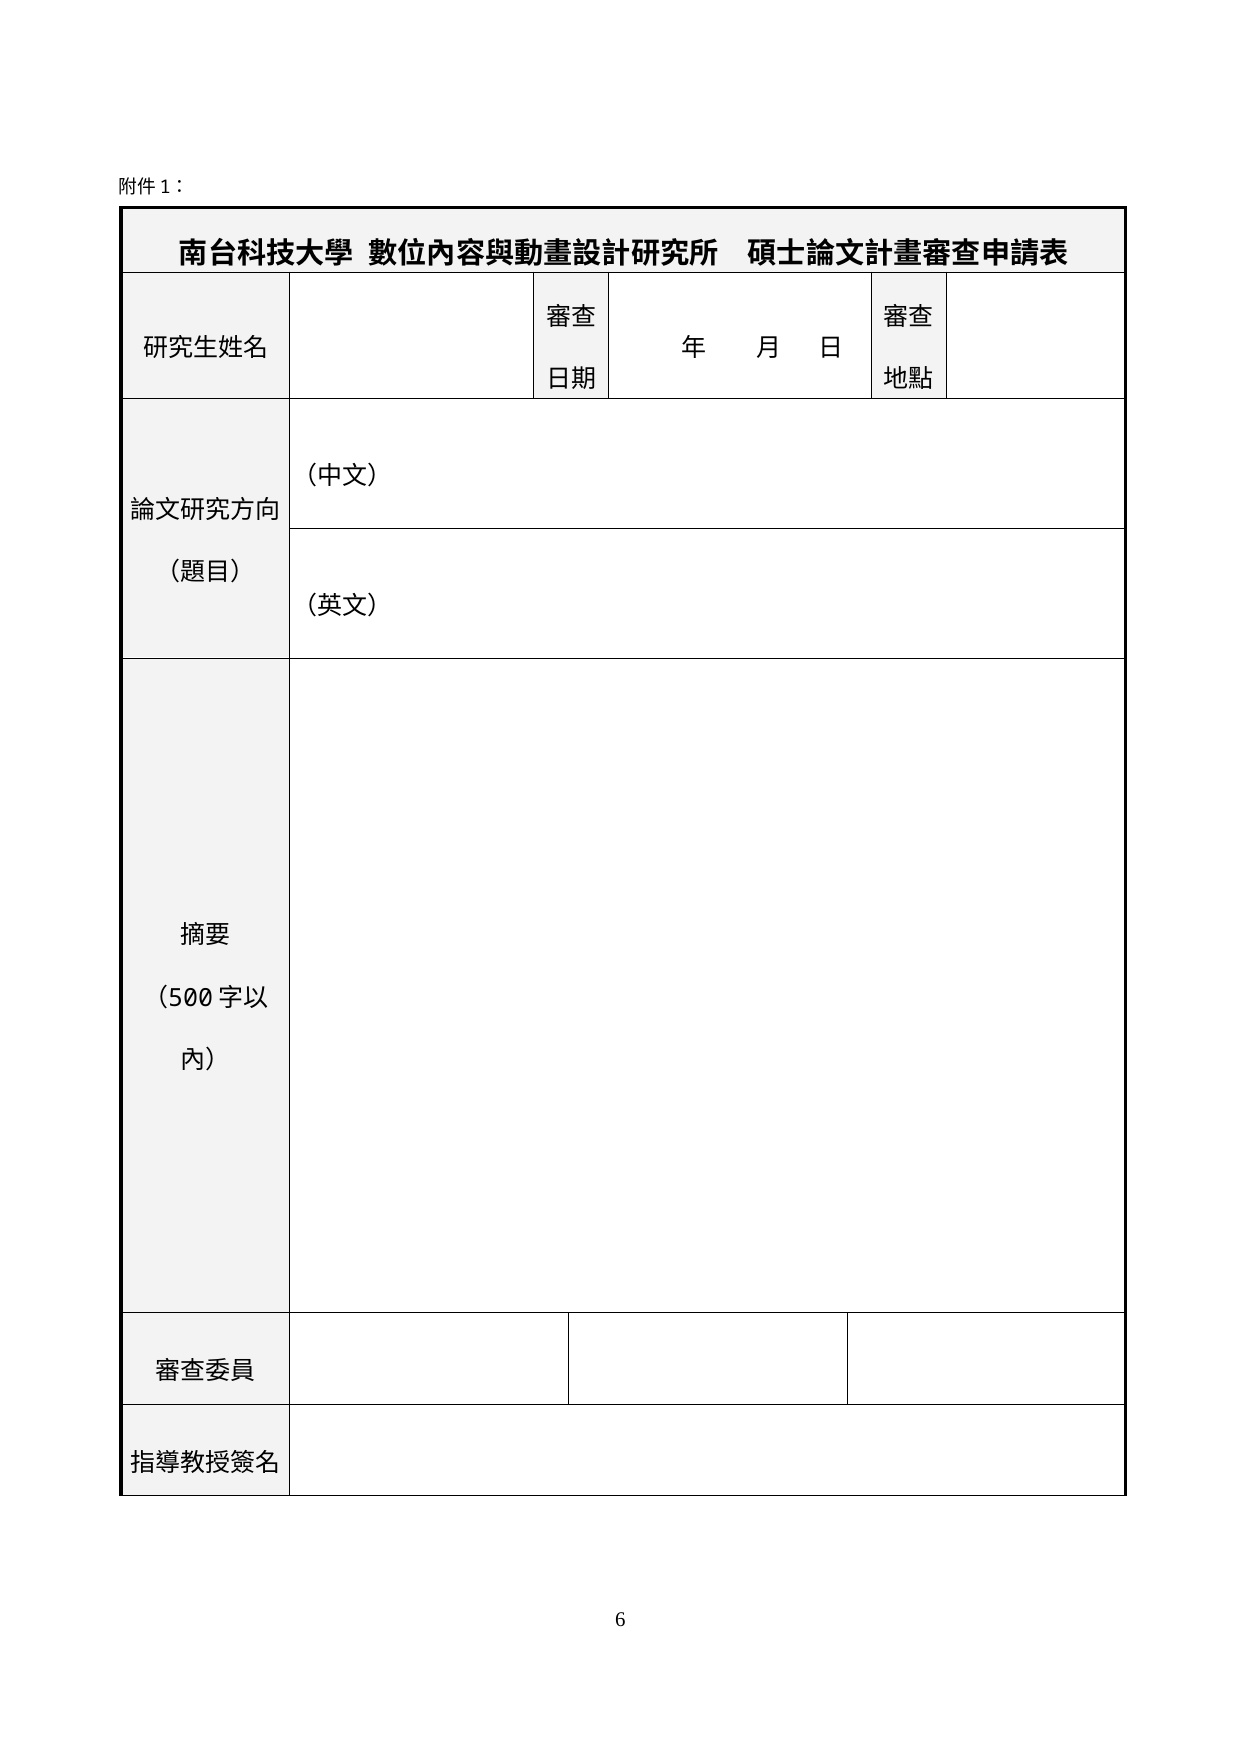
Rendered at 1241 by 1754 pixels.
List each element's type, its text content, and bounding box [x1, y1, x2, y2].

table_cell [290, 1405, 1124, 1495]
table_cell [848, 1313, 1124, 1404]
table_cell 審查 日期 [534, 273, 608, 398]
table_cell [947, 273, 1124, 398]
table_cell [290, 1313, 568, 1404]
table_header 南台科技大學 數位內容與動畫設計研究所 碩士論文計畫審查申請表 [123, 209, 1124, 272]
table_cell 年 月 日 [609, 273, 871, 398]
table_cell （中文） [290, 399, 1124, 528]
table_cell [290, 659, 1124, 1312]
table_cell 研究生姓名 [123, 273, 289, 398]
text 附件1： [118, 143, 1122, 206]
table_cell （英文） [290, 529, 1124, 657]
table_cell [569, 1313, 847, 1404]
table_cell [290, 273, 533, 398]
table_cell 審查 地點 [872, 273, 946, 398]
table_cell 指導教授簽名 [123, 1405, 289, 1495]
table_cell 審查委員 [123, 1313, 289, 1404]
table_cell 摘要 （500字以內） [123, 659, 289, 1312]
table_cell 論文研究方向 （題目） [123, 399, 289, 657]
